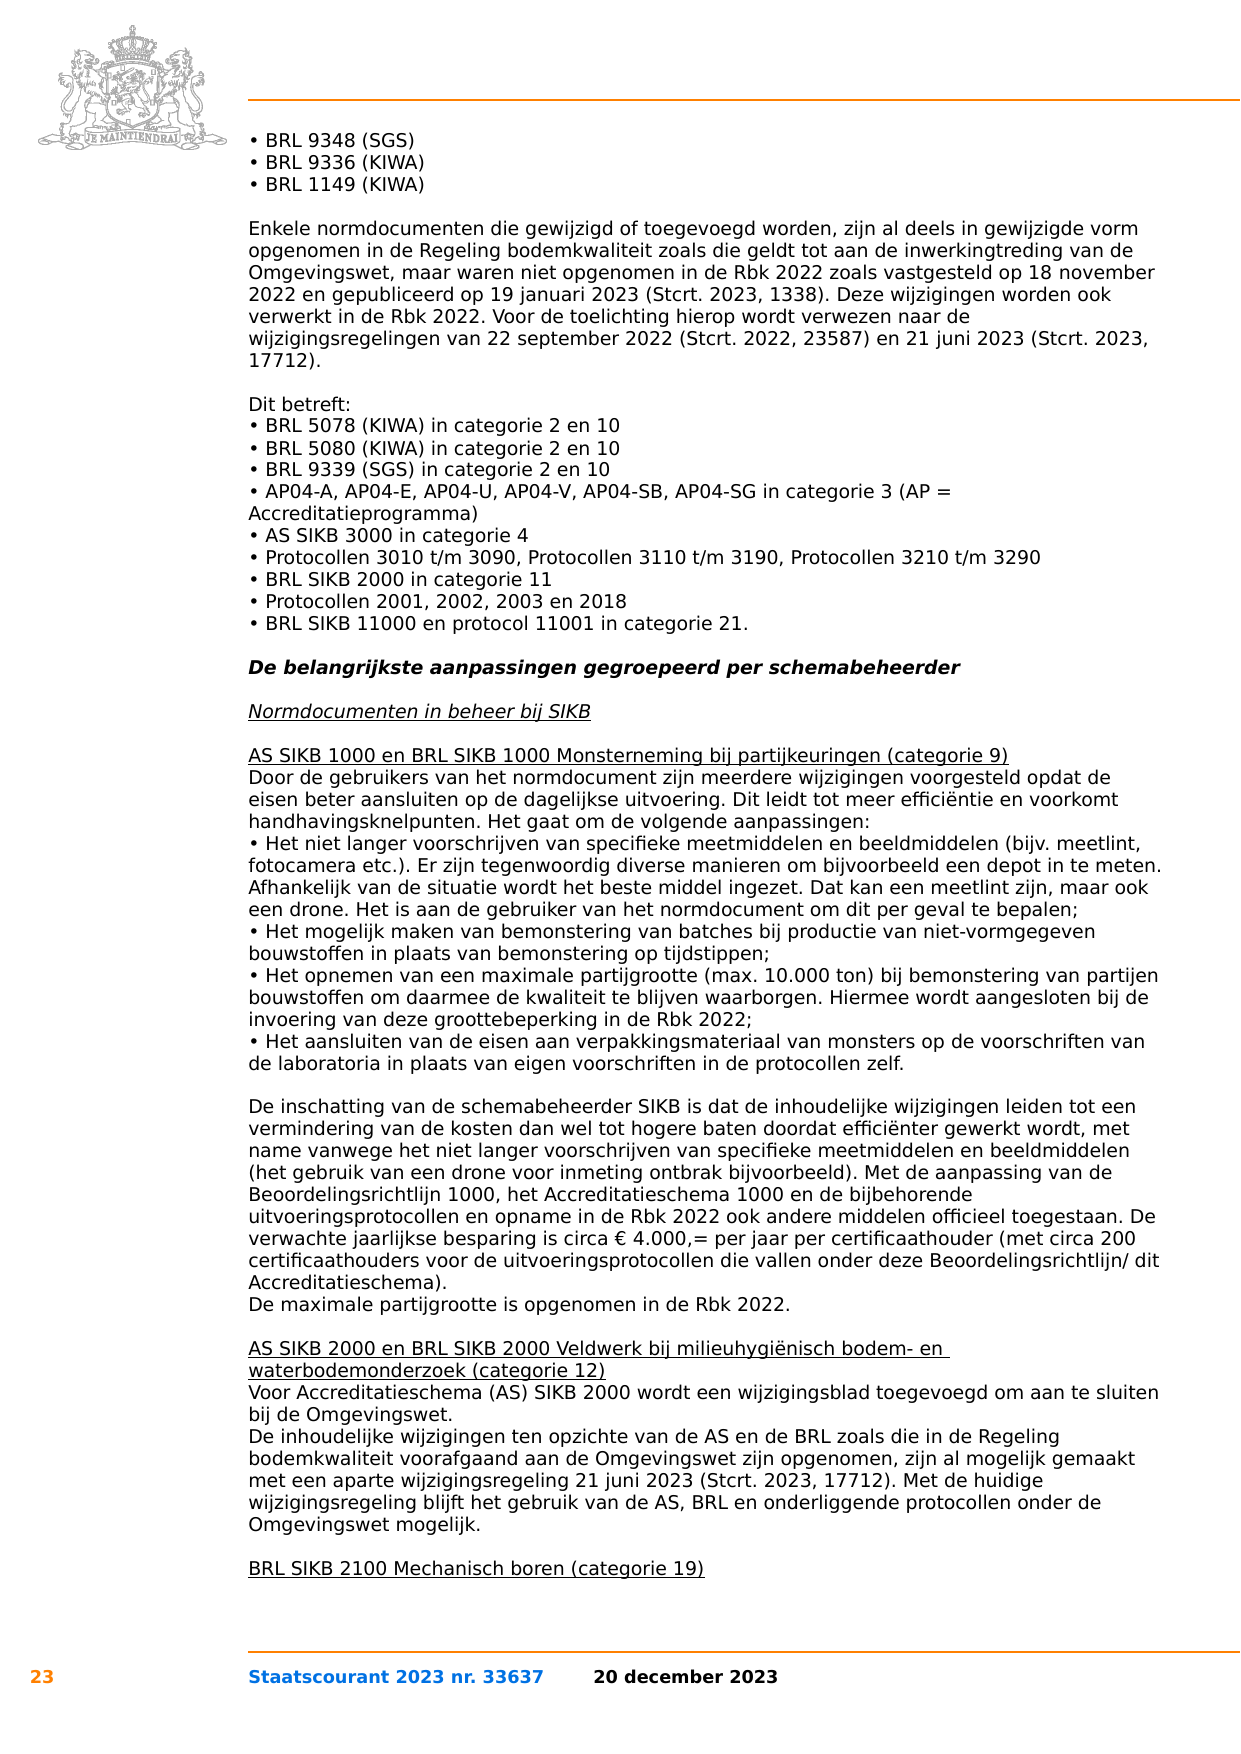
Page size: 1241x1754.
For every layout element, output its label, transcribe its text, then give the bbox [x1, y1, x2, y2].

text • BRL SIKB 11000 en protocol 11001 in categorie 21. [248, 613, 1163, 635]
text AS SIKB 1000 en BRL SIKB 1000 Monsterneming bij partijkeuringen (categorie 9) [248, 745, 1163, 767]
text • BRL 9336 (KIWA) [248, 152, 1163, 174]
text • AS SIKB 3000 in categorie 4 [248, 525, 1163, 547]
text Door de gebruikers van het normdocument zijn meerdere wijzigingen voorgesteld opdat de eisen beter aansluiten op de dagelijkse uitvoering. Dit leidt tot meer efficiëntie en voorkomt handhavingsknelpunten. Het gaat om de volgende aanpassingen: [248, 767, 1163, 833]
text • BRL 9339 (SGS) in categorie 2 en 10 [248, 459, 1163, 481]
text • BRL 5080 (KIWA) in categorie 2 en 10 [248, 437, 1163, 459]
text Voor Accreditatieschema (AS) SIKB 2000 wordt een wijzigingsblad toegevoegd om aan te sluiten bij de Omgevingswet. [248, 1382, 1163, 1426]
text • BRL 9348 (SGS) [248, 130, 1163, 152]
text De maximale partijgrootte is opgenomen in de Rbk 2022. [248, 1294, 1163, 1316]
text De inschatting van de schemabeheerder SIKB is dat de inhoudelijke wijzigingen leiden tot een vermindering van de kosten dan wel tot hogere baten doordat efficiënter gewerkt wordt, met name vanwege het niet langer voorschrijven van specifieke meetmiddelen en beeldmiddelen (het gebruik van een drone voor inmeting ontbrak bijvoorbeeld). Met de aanpassing van de Beoordelingsrichtlijn 1000, het Accreditatieschema 1000 en de bijbehorende uitvoeringsprotocollen en opname in de Rbk 2022 ook andere middelen officieel toegestaan. De verwachte jaarlijkse besparing is circa € 4.000,= per jaar per certificaathouder (met circa 200 certificaathouders voor de uitvoeringsprotocollen die vallen onder deze Beoordelingsrichtlijn/ dit Accreditatieschema). [248, 1096, 1163, 1294]
text AS SIKB 2000 en BRL SIKB 2000 Veldwerk bij milieuhygiënisch bodem- en waterbodemonderzoek (categorie 12) [248, 1338, 1163, 1382]
picture [38, 25, 227, 150]
text • BRL SIKB 2000 in categorie 11 [248, 569, 1163, 591]
text • Het aansluiten van de eisen aan verpakkingsmateriaal van monsters op de voorschriften van de laboratoria in plaats van eigen voorschriften in de protocollen zelf. [248, 1031, 1163, 1074]
text Normdocumenten in beheer bij SIKB [248, 701, 1163, 723]
text • Het niet langer voorschrijven van specifieke meetmiddelen en beeldmiddelen (bijv. meetlint, fotocamera etc.). Er zijn tegenwoordig diverse manieren om bijvoorbeeld een depot in te meten. Afhankelijk van de situatie wordt het beste middel ingezet. Dat kan een meetlint zijn, maar ook een drone. Het is aan de gebruiker van het normdocument om dit per geval te bepalen; [248, 833, 1163, 921]
text Dit betreft: [248, 393, 1163, 415]
text • BRL 5078 (KIWA) in categorie 2 en 10 [248, 415, 1163, 437]
text • BRL 1149 (KIWA) [248, 174, 1163, 196]
text • Protocollen 2001, 2002, 2003 en 2018 [248, 591, 1163, 613]
text • Het opnemen van een maximale partijgrootte (max. 10.000 ton) bij bemonstering van partijen bouwstoffen om daarmee de kwaliteit te blijven waarborgen. Hiermee wordt aangesloten bij de invoering van deze groottebeperking in de Rbk 2022; [248, 964, 1163, 1031]
text Enkele normdocumenten die gewijzigd of toegevoegd worden, zijn al deels in gewijzigde vorm opgenomen in de Regeling bodemkwaliteit zoals die geldt tot aan de inwerkingtreding van de Omgevingswet, maar waren niet opgenomen in de Rbk 2022 zoals vastgesteld op 18 november 2022 en gepubliceerd op 19 januari 2023 (Stcrt. 2023, 1338). Deze wijzigingen worden ook verwerkt in de Rbk 2022. Voor de toelichting hierop wordt verwezen naar de wijzigingsregelingen van 22 september 2022 (Stcrt. 2022, 23587) en 21 juni 2023 (Stcrt. 2023, 17712). [248, 218, 1163, 372]
text • Het mogelijk maken van bemonstering van batches bij productie van niet-vormgegeven bouwstoffen in plaats van bemonstering op tijdstippen; [248, 921, 1163, 964]
text BRL SIKB 2100 Mechanisch boren (categorie 19) [248, 1558, 1163, 1580]
text • AP04-A, AP04-E, AP04-U, AP04-V, AP04-SB, AP04-SG in categorie 3 (AP = Accreditatieprogramma) [248, 481, 1163, 525]
text De inhoudelijke wijzigingen ten opzichte van de AS en de BRL zoals die in de Regeling bodemkwaliteit voorafgaand aan de Omgevingswet zijn opgenomen, zijn al mogelijk gemaakt met een aparte wijzigingsregeling 21 juni 2023 (Stcrt. 2023, 17712). Met de huidige wijzigingsregeling blijft het gebruik van de AS, BRL en onderliggende protocollen onder de Omgevingswet mogelijk. [248, 1426, 1163, 1536]
text • Protocollen 3010 t/m 3090, Protocollen 3110 t/m 3190, Protocollen 3210 t/m 3290 [248, 547, 1163, 569]
text De belangrijkste aanpassingen gegroepeerd per schemabeheerder [248, 657, 1163, 679]
